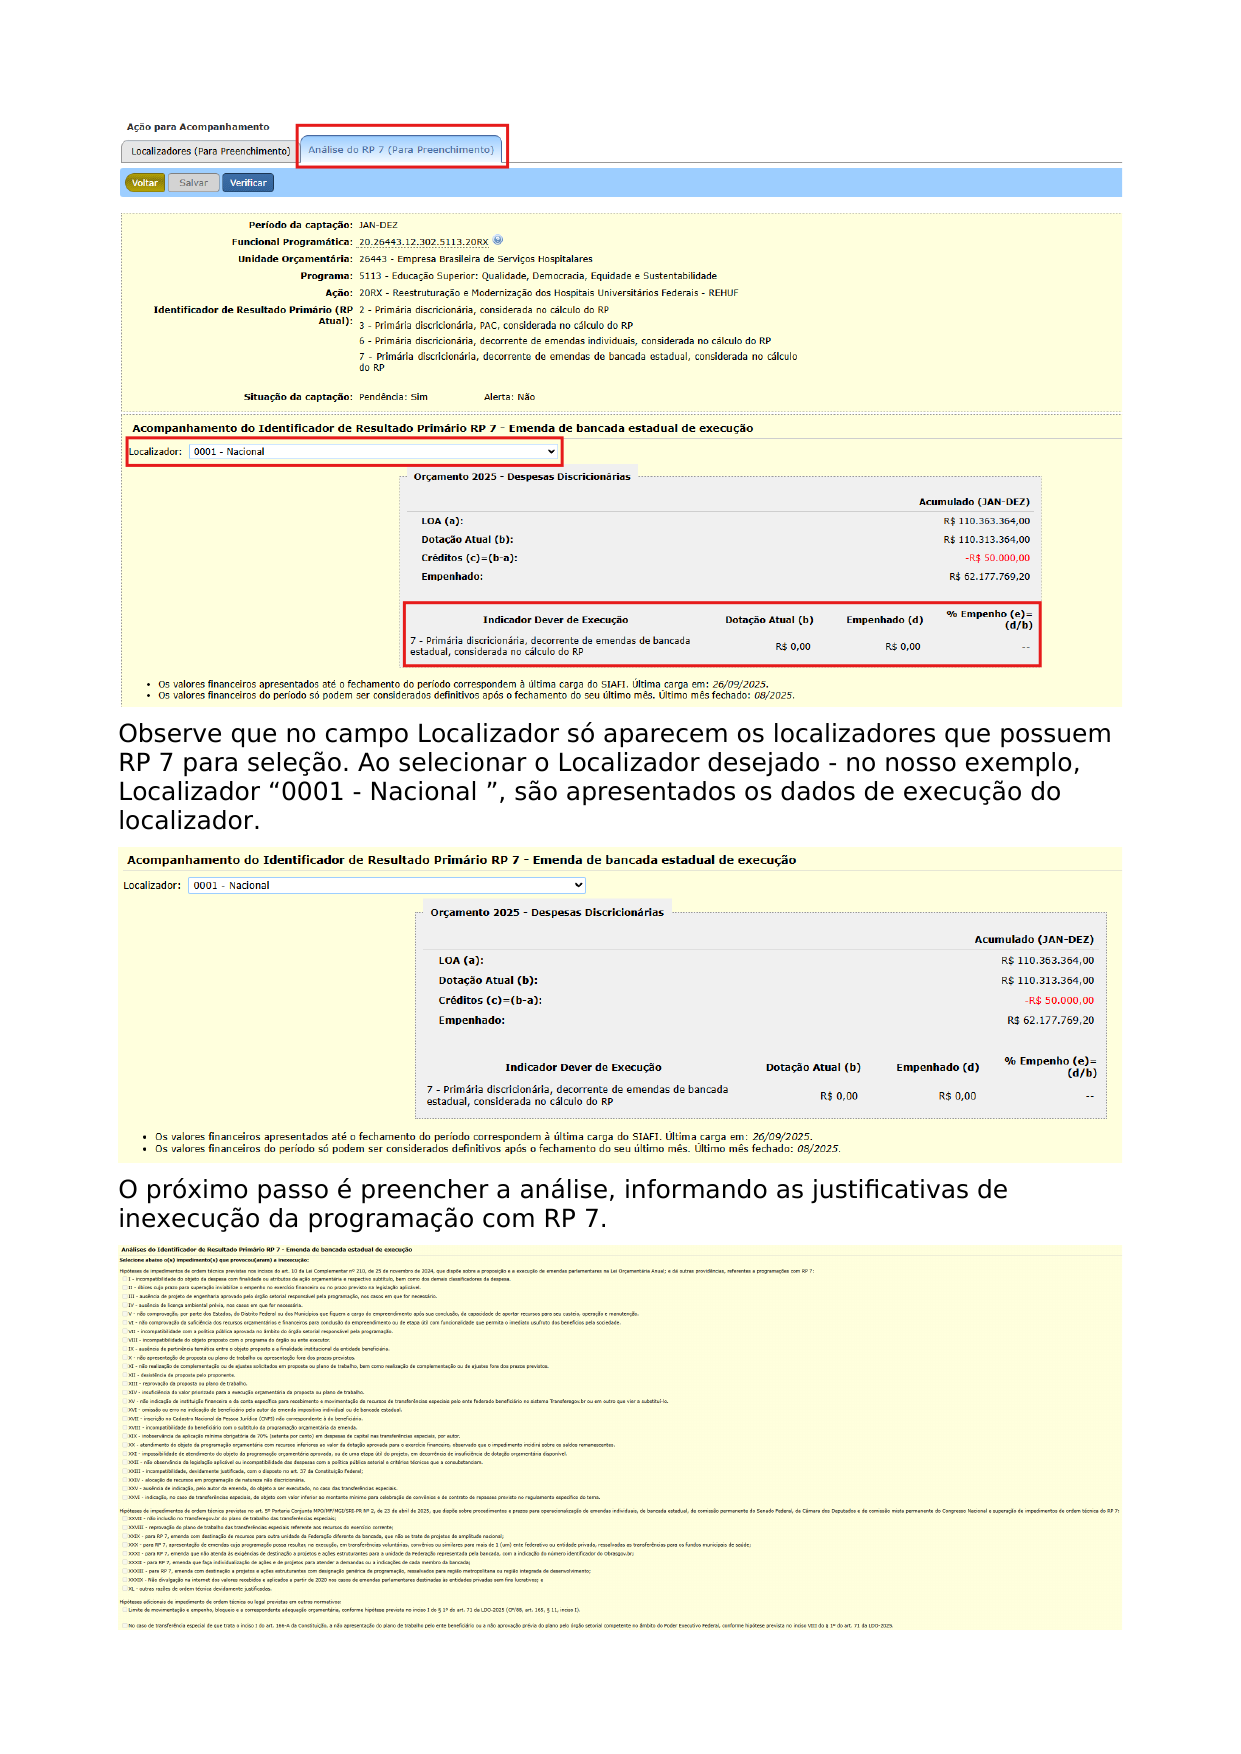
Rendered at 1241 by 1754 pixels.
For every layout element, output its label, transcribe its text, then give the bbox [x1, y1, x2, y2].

picture [118, 847, 1123, 1163]
text Observe que no campo Localizador só aparecem os localizadores que possuem RP 7 para seleção. Ao selecionar o Localizador desejado - no nosso exemplo, Localizador “0001 - Nacional ”, são apresentados os dados de execução do localizador. [118, 719, 1122, 835]
picture [118, 1245, 1123, 1630]
picture [118, 118, 1123, 707]
text O próximo passo é preencher a análise, informando as justificativas de inexecução da programação com RP 7. [118, 1175, 1122, 1233]
